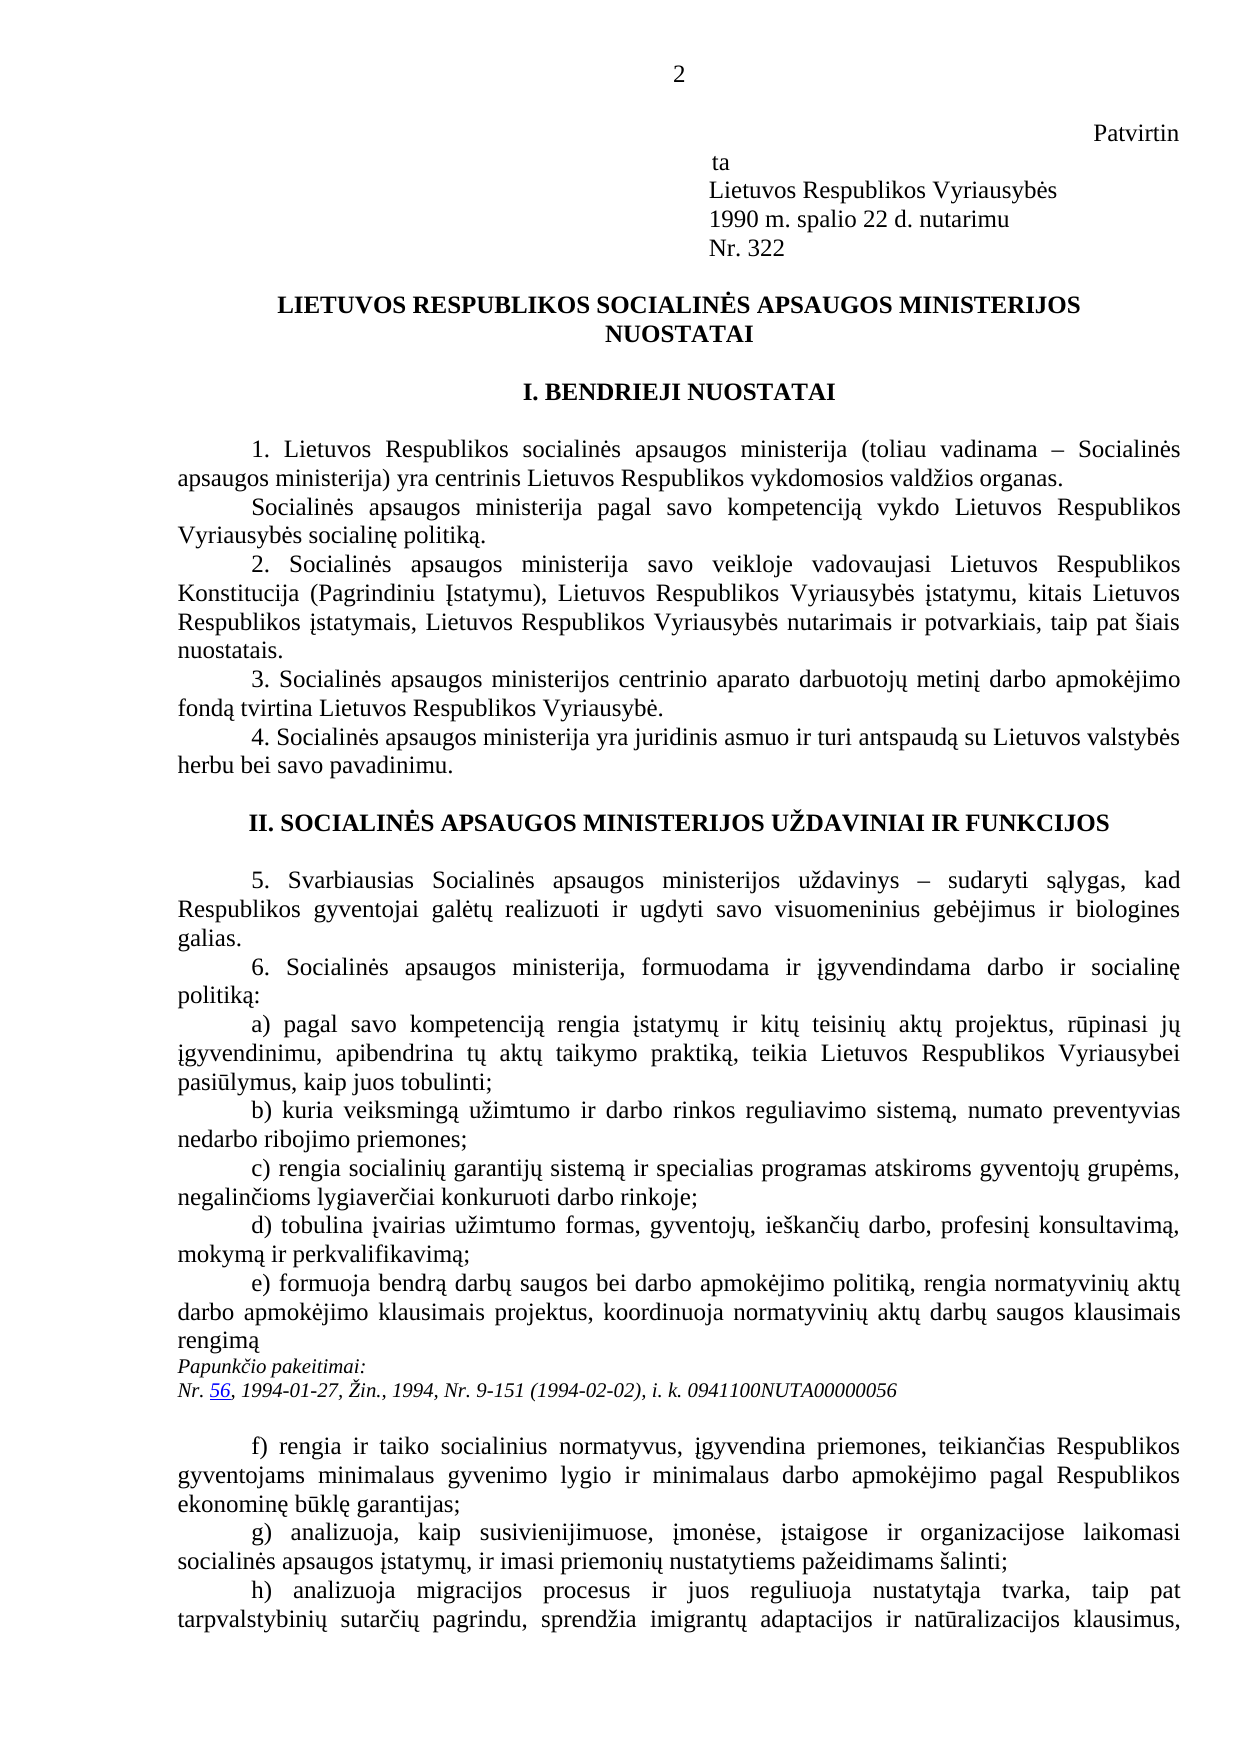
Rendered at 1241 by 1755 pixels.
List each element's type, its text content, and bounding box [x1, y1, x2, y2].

text 2. Socialinės apsaugos ministerija savo veikloje vadovaujasi Lietuvos Respublikos Konstitucija (Pagrindiniu Įstatymu), Lietuvos Respublikos Vyriausybės įstatymu, kitais Lietuvos Respublikos įstatymais, Lietuvos Respublikos Vyriausybės nutarimais ir potvarkiais, taip pat šiais nuostatais. [177, 549, 1181, 664]
text 1990 m. spalio 22 d. nutarimu [177, 204, 1181, 233]
text Nr. 56, 1994-01-27, Žin., 1994, Nr. 9-151 (1994-02-02), i. k. 0941100NUTA00000056 [177, 1378, 1181, 1402]
text Socialinės apsaugos ministerija pagal savo kompetenciją vykdo Lietuvos Respublikos Vyriausybės socialinę politiką. [177, 492, 1181, 549]
text g) analizuoja, kaip susivienijimuose, įmonėse, įstaigose ir organizacijose laikomasi socialinės apsaugos įstatymų, ir imasi priemonių nustatytiems pažeidimams šalinti; [177, 1517, 1181, 1575]
text a) pagal savo kompetenciją rengia įstatymų ir kitų teisinių aktų projektus, rūpinasi jų įgyvendinimu, apibendrina tų aktų taikymo praktiką, teikia Lietuvos Respublikos Vyriausybei pasiūlymus, kaip juos tobulinti; [177, 1009, 1181, 1096]
text I. Bendrieji nuostatai [177, 377, 1181, 406]
text Papunkčio pakeitimai: [177, 1354, 1181, 1378]
text Lietuvos Respublikos Vyriausybės [177, 176, 1181, 204]
text 3. Socialinės apsaugos ministerijos centrinio aparato darbuotojų metinį darbo apmokėjimo fondą tvirtina Lietuvos Respublikos Vyriausybė. [177, 664, 1181, 722]
text 5. Svarbiausias Socialinės apsaugos ministerijos uždavinys – sudaryti sąlygas, kad Respublikos gyventojai galėtų realizuoti ir ugdyti savo visuomeninius gebėjimus ir biologines galias. [177, 866, 1181, 952]
text 6. Socialinės apsaugos ministerija, formuodama ir įgyvendindama darbo ir socialinę politiką: [177, 952, 1181, 1009]
text b) kuria veiksmingą užimtumo ir darbo rinkos reguliavimo sistemą, numato preventyvias nedarbo ribojimo priemones; [177, 1096, 1181, 1153]
text h) analizuoja migracijos procesus ir juos reguliuoja nustatytąja tvarka, taip pat tarpvalstybinių sutarčių pagrindu, sprendžia imigrantų adaptacijos ir natūralizacijos klausimus, [177, 1575, 1181, 1632]
text Patvirtinta [712, 118, 1181, 176]
text Nr. 322 [177, 233, 1181, 262]
text nuostatai [177, 319, 1181, 348]
text 1. Lietuvos Respublikos socialinės apsaugos ministerija (toliau vadinama – Socialinės apsaugos ministerija) yra centrinis Lietuvos Respublikos vykdomosios valdžios organas. [177, 434, 1181, 492]
text 4. Socialinės apsaugos ministerija yra juridinis asmuo ir turi antspaudą su Lietuvos valstybės herbu bei savo pavadinimu. [177, 722, 1181, 779]
text e) formuoja bendrą darbų saugos bei darbo apmokėjimo politiką, rengia normatyvinių aktų darbo apmokėjimo klausimais projektus, koordinuoja normatyvinių aktų darbų saugos klausimais rengimą [177, 1268, 1181, 1354]
text II. Socialinės apsaugos ministerijos uždaviniai ir funkcijos [177, 808, 1181, 837]
text f) rengia ir taiko socialinius normatyvus, įgyvendina priemones, teikiančias Respublikos gyventojams minimalaus gyvenimo lygio ir minimalaus darbo apmokėjimo pagal Respublikos ekonominę būklę garantijas; [177, 1431, 1181, 1517]
text d) tobulina įvairias užimtumo formas, gyventojų, ieškančių darbo, profesinį konsultavimą, mokymą ir perkvalifikavimą; [177, 1211, 1181, 1268]
text Lietuvos Respublikos socialinės apsaugos ministerijos [177, 291, 1181, 319]
text c) rengia socialinių garantijų sistemą ir specialias programas atskiroms gyventojų grupėms, negalinčioms lygiaverčiai konkuruoti darbo rinkoje; [177, 1153, 1181, 1211]
